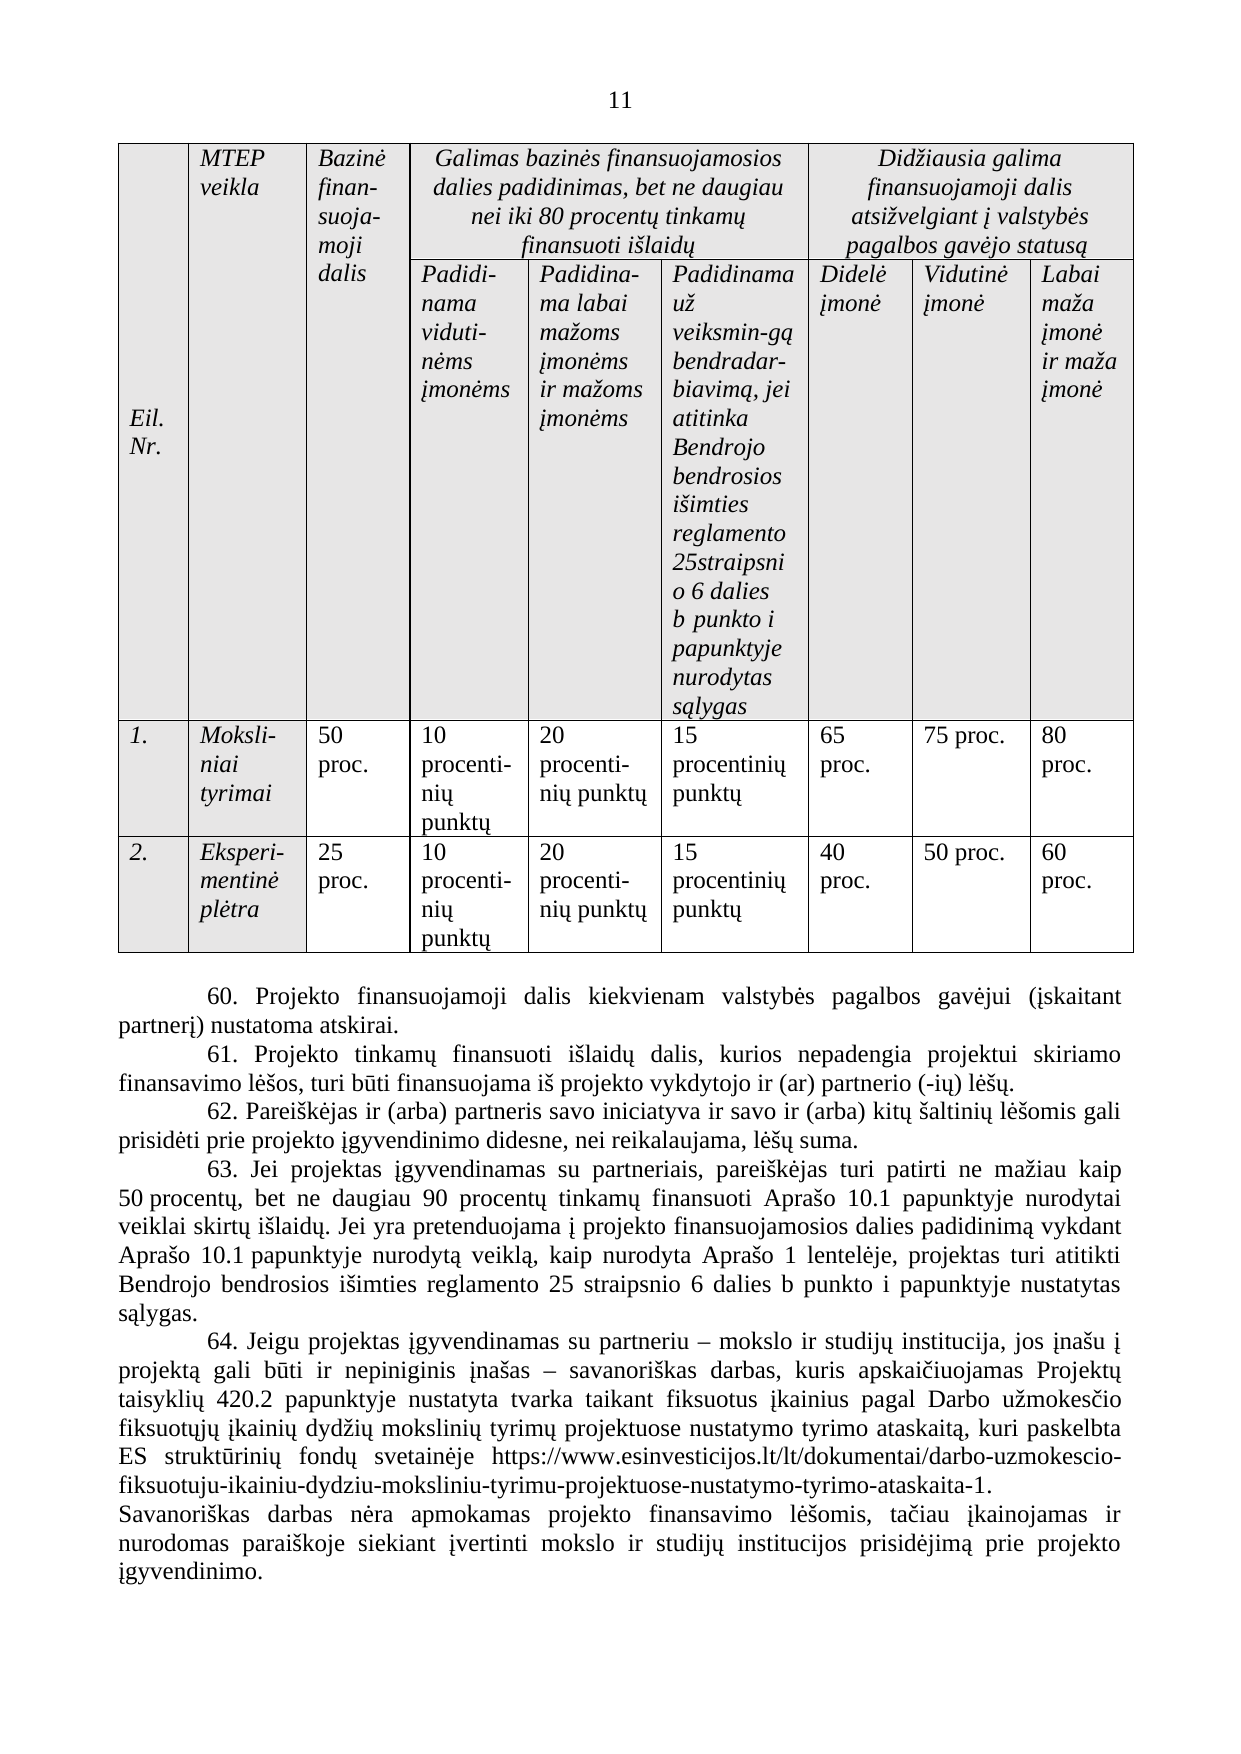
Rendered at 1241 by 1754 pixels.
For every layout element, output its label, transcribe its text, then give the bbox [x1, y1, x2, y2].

table_cell 20 procenti-nių punktų [529, 837, 661, 952]
text 61. Projekto tinkamų finansuoti išlaidų dalis, kurios nepadengia projektui skiriamo finansavimo lėšos, turi būti finansuojama iš projekto vykdytojo ir (ar) partnerio (-ių) lėšų. [118, 1039, 1122, 1096]
table_cell Eksperi-mentinė plėtra [189, 837, 306, 952]
table_cell 2. [119, 837, 188, 952]
table_cell 80 proc. [1031, 721, 1133, 836]
table_cell 50 proc. [913, 837, 1030, 952]
table_cell 65 proc. [809, 721, 912, 836]
table_cell 10 procenti-nių punktų [411, 837, 528, 952]
table_header Galimas bazinės finansuojamosios dalies padidinimas, bet ne daugiau nei iki 80 procentų tinkamų finansuoti išlaidų [411, 144, 808, 258]
table_header MTEP veikla [189, 144, 306, 719]
text 63. Jei projektas įgyvendinamas su partneriais, pareiškėjas turi patirti ne mažiau kaip 50 procentų, bet ne daugiau 90 procentų tinkamų finansuoti Aprašo 10.1 papunktyje nurodytai veiklai skirtų išlaidų. Jei yra pretenduojama į projekto finansuojamosios dalies padidinimą vykdant Aprašo 10.1 papunktyje nurodytą veiklą, kaip nurodyta Aprašo 1 lentelėje, projektas turi atitikti Bendrojo bendrosios išimties reglamento 25 straipsnio 6 dalies b punkto i papunktyje nustatytas sąlygas. [118, 1154, 1122, 1326]
table_cell Vidutinė įmonė [913, 260, 1030, 719]
table_cell Padidina-ma labai mažoms įmonėms ir mažoms įmonėms [529, 260, 661, 719]
table_cell 20 procenti-nių punktų [529, 721, 661, 836]
text 62. Pareiškėjas ir (arba) partneris savo iniciatyva ir savo ir (arba) kitų šaltinių lėšomis gali prisidėti prie projekto įgyvendinimo didesne, nei reikalaujama, lėšų suma. [118, 1096, 1122, 1154]
table_header Bazinė finan-suoja-moji dalis [307, 144, 409, 719]
table_header Didžiausia galima finansuojamoji dalis atsižvelgiant į valstybės pagalbos gavėjo statusą [809, 144, 1133, 258]
table_cell 1. [119, 721, 188, 836]
table_cell 15 procentinių punktų [662, 837, 808, 952]
table_cell 40 proc. [809, 837, 912, 952]
table_cell 60 proc. [1031, 837, 1133, 952]
table_cell Moksli-niai tyrimai [189, 721, 306, 836]
table_header Eil.Nr. [119, 144, 188, 719]
table_cell Padidi-nama viduti-nėms įmonėms [411, 260, 528, 719]
table_cell 75 proc. [913, 721, 1030, 836]
text 60. Projekto finansuojamoji dalis kiekvienam valstybės pagalbos gavėjui (įskaitant partnerį) nustatoma atskirai. [118, 981, 1122, 1039]
table_cell 10 procenti-nių punktų [411, 721, 528, 836]
text 64. Jeigu projektas įgyvendinamas su partneriu – mokslo ir studijų institucija, jos įnašu į projektą gali būti ir nepiniginis įnašas – savanoriškas darbas, kuris apskaičiuojamas Projektų taisyklių 420.2 papunktyje nustatyta tvarka taikant fiksuotus įkainius pagal Darbo užmokesčio fiksuotųjų įkainių dydžių mokslinių tyrimų projektuose nustatymo tyrimo ataskaitą, kuri paskelbta ES struktūrinių fondų svetainėje https://www.esinvesticijos.lt/lt/dokumentai/darbo-uzmokescio-fiksuotuju-ikainiu-dydziu-moksliniu-tyrimu-projektuose-nustatymo-tyrimo-ataskaita-1. Savanoriškas darbas nėra apmokamas projekto finansavimo lėšomis, tačiau įkainojamas ir nurodomas paraiškoje siekiant įvertinti mokslo ir studijų institucijos prisidėjimą prie projekto įgyvendinimo. [118, 1326, 1122, 1585]
table_cell 15 procentinių punktų [662, 721, 808, 836]
table_cell 50 proc. [307, 721, 409, 836]
table_cell Padidinama už veiksmin-gą bendradar-biavimą, jei atitinka Bendrojo bendrosios išimties reglamento 25straipsnio 6 dalies b punkto i papunktyje nurodytas sąlygas [662, 260, 808, 719]
table_cell 25 proc. [307, 837, 409, 952]
table_cell Labai maža įmonė ir maža įmonė [1031, 260, 1133, 719]
table_cell Didelė įmonė [809, 260, 912, 719]
